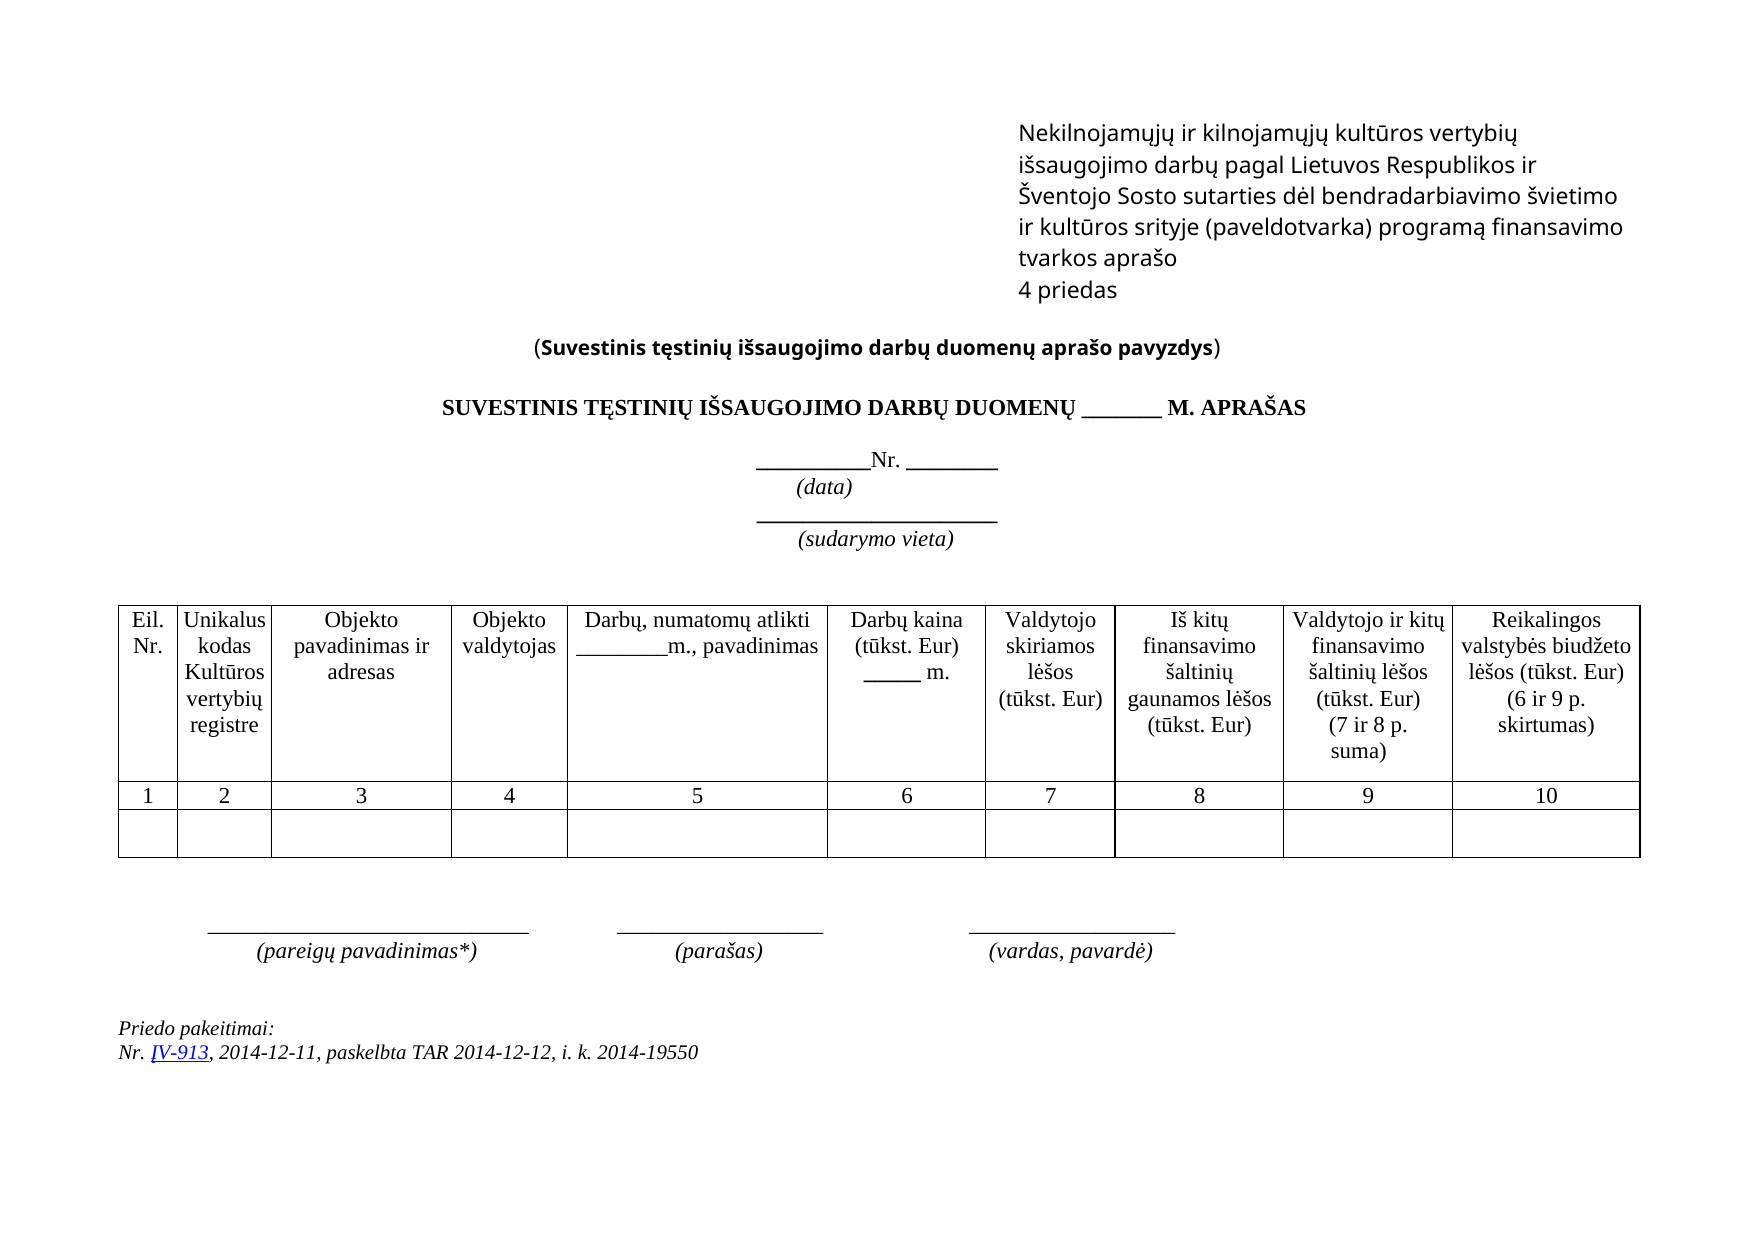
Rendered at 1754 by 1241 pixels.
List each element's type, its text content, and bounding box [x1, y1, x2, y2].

table_header Objekto valdytojas [452, 606, 567, 781]
text (data) [15, 473, 1636, 499]
table_cell 7 [986, 782, 1114, 808]
subtitle (Suvestinis tęstinių išsaugojimo darbų duomenų aprašo pavyzdys) [118, 331, 1636, 362]
table_header Darbų, numatomų atlikti ________m., pavadinimas [568, 606, 827, 781]
table_cell 1 [119, 782, 177, 808]
table_cell 4 [452, 782, 567, 808]
text Priedo pakeitimai: [118, 1016, 1636, 1040]
table_cell (parašas) [544, 937, 896, 963]
table_cell 3 [272, 782, 451, 808]
table_cell (vardas, pavardė) [896, 937, 1248, 963]
table_cell [119, 810, 177, 857]
table_cell [828, 810, 985, 857]
table_header Eil. Nr. [119, 606, 177, 781]
table_cell [452, 810, 567, 857]
table_cell [568, 810, 827, 857]
table_header Valdytojo ir kitų finansavimo šaltinių lėšos (tūkst. Eur) (7 ir 8 p. suma) [1284, 606, 1452, 781]
table_cell [1116, 810, 1283, 857]
table_header Valdytojo skiriamos lėšos (tūkst. Eur) [986, 606, 1114, 781]
text (sudarymo vieta) [118, 526, 1636, 552]
text SUVESTINIS tęstinių išsaugojimo darbų duomenų _______ m. aprašAS [118, 394, 1636, 420]
table_cell 5 [568, 782, 827, 808]
text __________Nr. ________ [118, 446, 1636, 473]
table_cell 9 [1284, 782, 1452, 808]
table_header ____________________________ [192, 910, 544, 937]
text 4 priedas [1018, 274, 1636, 305]
table_header Iš kitų finansavimo šaltinių gaunamos lėšos (tūkst. Eur) [1116, 606, 1283, 781]
table_cell 8 [1116, 782, 1283, 808]
table_cell 10 [1453, 782, 1639, 808]
table_header Unikalus kodas Kultūros vertybių registre [178, 606, 271, 781]
table_header __________________ [544, 910, 896, 937]
table_cell 2 [178, 782, 271, 808]
text Nekilnojamųjų ir kilnojamųjų kultūros vertybių išsaugojimo darbų pagal Lietuvos Respublikos ir Šventojo Sosto sutarties dėl bendradarbiavimo švietimo ir kultūros srityje (paveldotvarka) programą finansavimo tvarkos aprašo [1018, 117, 1636, 274]
text Nr. ĮV-913, 2014-12-11, paskelbta TAR 2014-12-12, i. k. 2014-19550 [118, 1040, 1636, 1064]
table_cell [178, 810, 271, 857]
table_cell [1453, 810, 1639, 857]
table_cell [272, 810, 451, 857]
table_cell [986, 810, 1114, 857]
table_header __________________ [896, 910, 1248, 937]
table_header Reikalingos valstybės biudžeto lėšos (tūkst. Eur) (6 ir 9 p. skirtumas) [1453, 606, 1639, 781]
table_header Objekto pavadinimas ir adresas [272, 606, 451, 781]
text _____________________ [118, 499, 1636, 526]
table_cell 6 [828, 782, 985, 808]
table_cell [1284, 810, 1452, 857]
table_cell (pareigų pavadinimas*) [192, 937, 544, 963]
table_header Darbų kaina (tūkst. Eur) _____ m. [828, 606, 985, 781]
